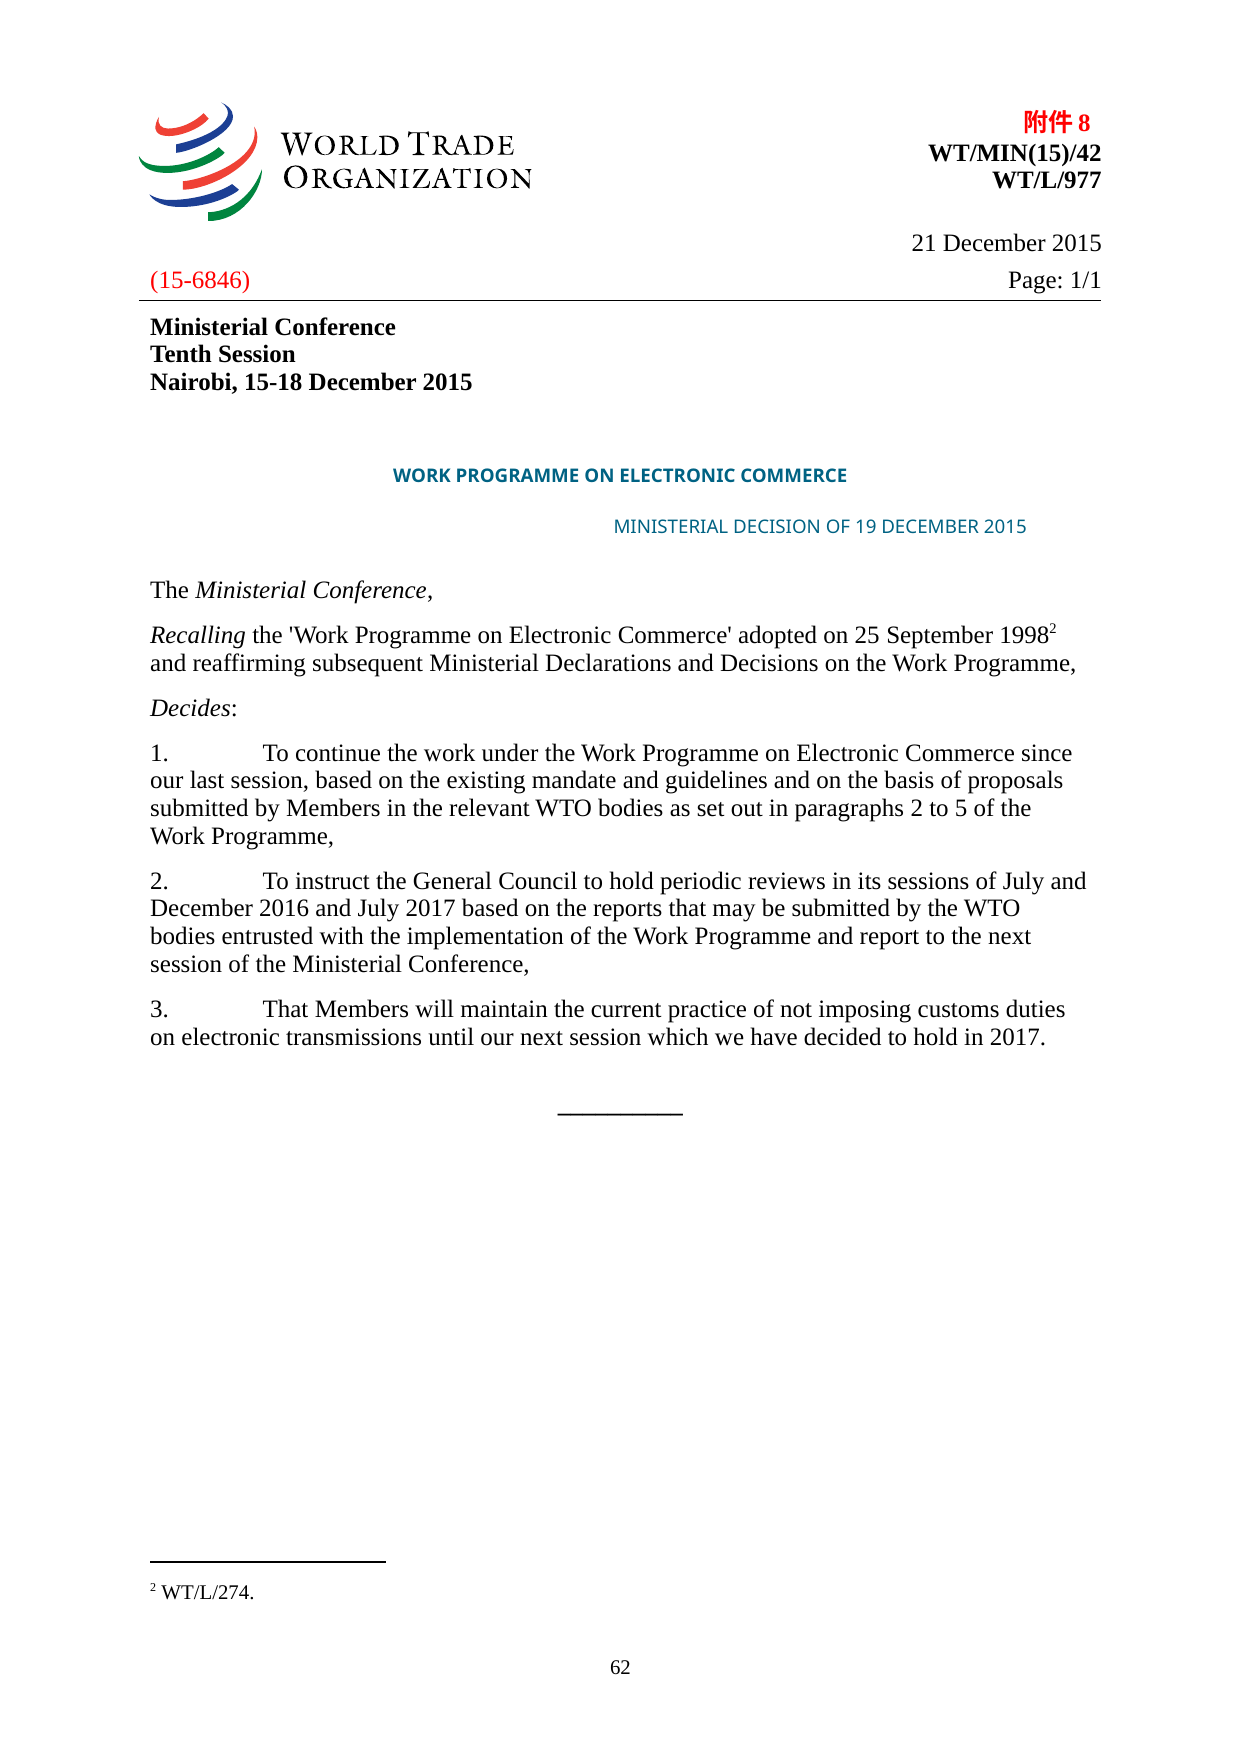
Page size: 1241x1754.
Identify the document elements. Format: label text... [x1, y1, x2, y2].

text 2. To instruct the General Council to hold periodic reviews in its sessions of July and December 2016 and July 2017 based on the reports that may be submitted by the WTO bodies entrusted with the implementation of the Work Programme and report to the next session of the Ministerial Conference, [150, 867, 1090, 978]
text 1. To continue the work under the Work Programme on Electronic Commerce since our last session, based on the existing mandate and guidelines and on the basis of proposals submitted by Members in the relevant WTO bodies as set out in paragraphs 2 to 5 of the Work Programme, [150, 739, 1090, 849]
text __________ [150, 1091, 1090, 1118]
text Recalling the 'Work Programme on Electronic Commerce' adopted on 25 September 1998 and reaffirming subsequent Ministerial Declarations and Decisions on the Work Programme, [150, 621, 1090, 676]
text WT/L/274. [150, 1581, 1090, 1604]
title MINISTERIAL decision OF 19 DECEMBER 2015 [550, 513, 1090, 538]
subtitle WORK PROGRAMME ON ELECTRONIC COMMERCE [150, 462, 1090, 488]
text The Ministerial Conference, [150, 576, 1090, 604]
text Decides: [150, 694, 1090, 721]
text 3. That Members will maintain the current practice of not imposing customs duties on electronic transmissions until our next session which we have decided to hold in 2017. [150, 995, 1090, 1050]
